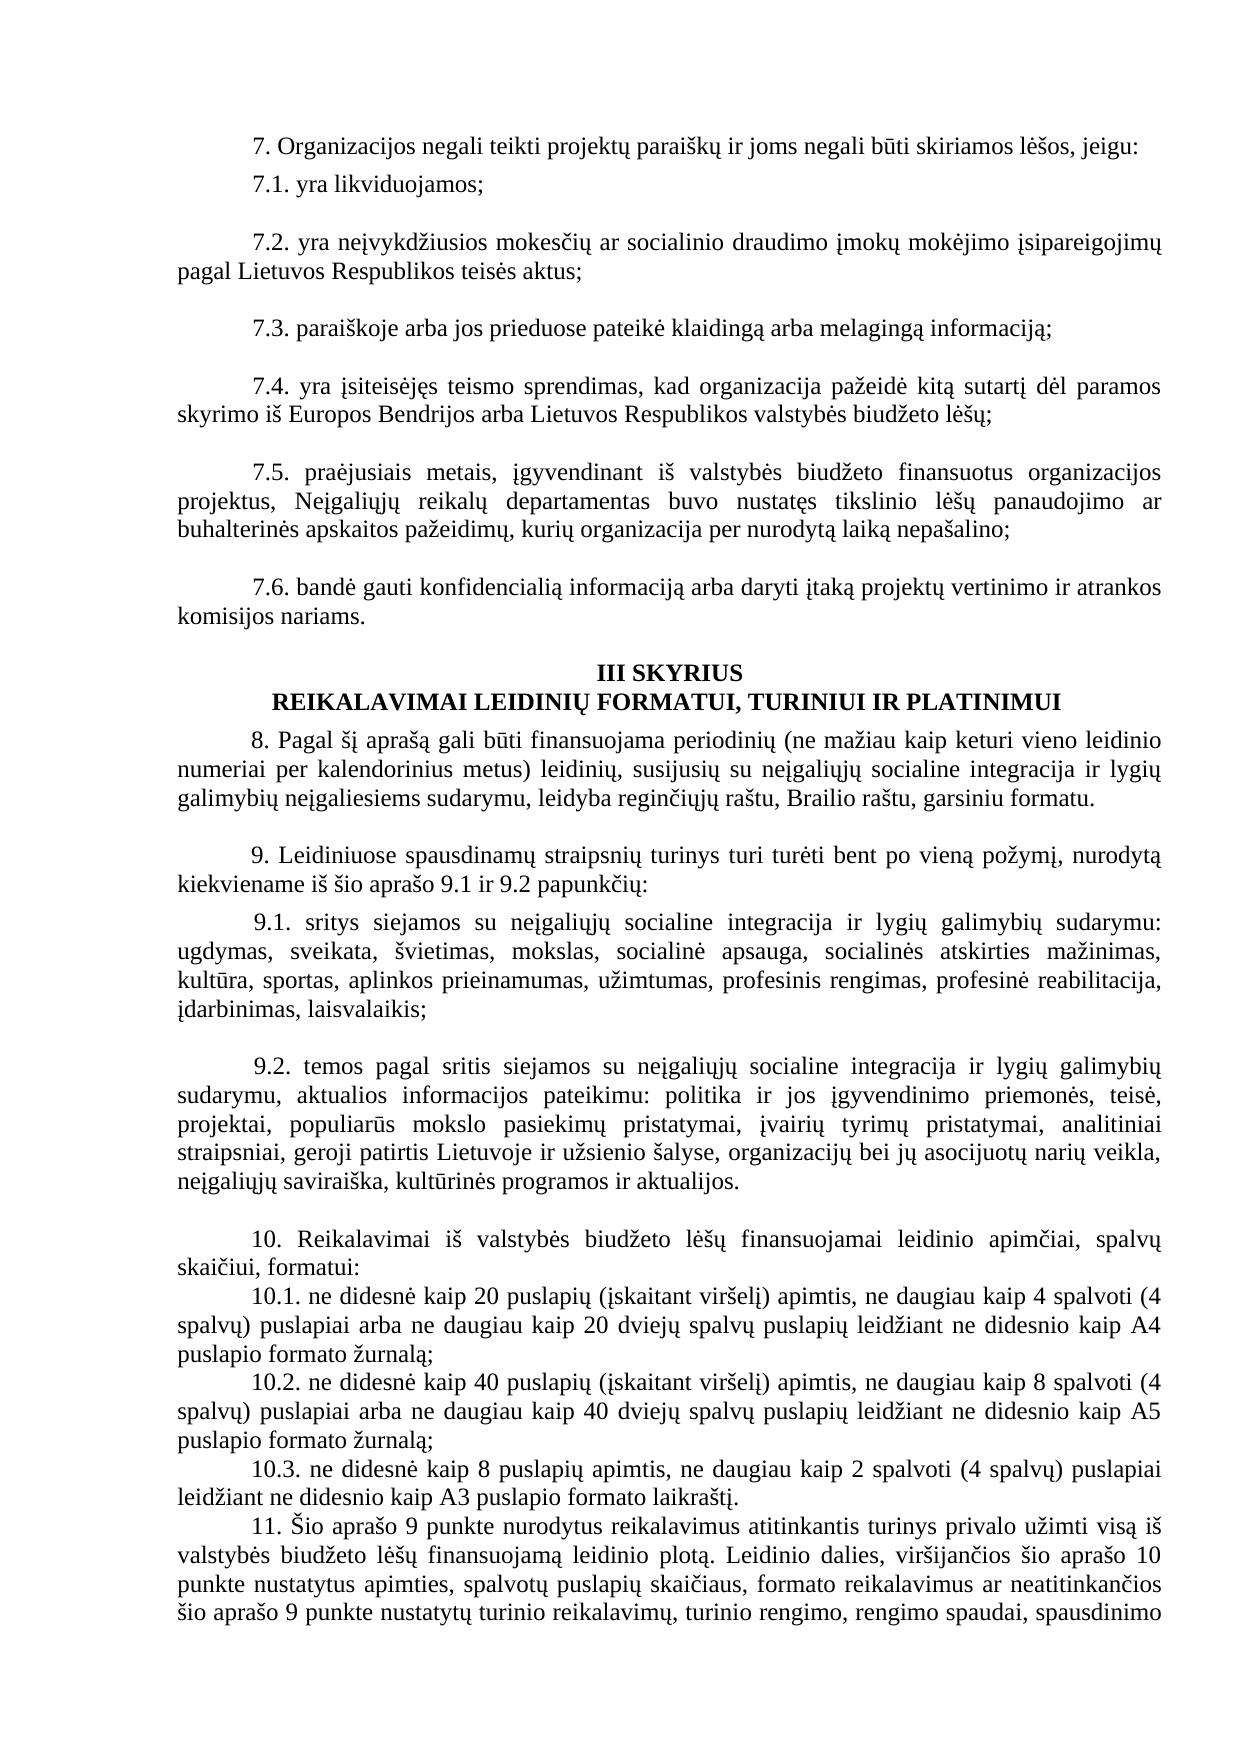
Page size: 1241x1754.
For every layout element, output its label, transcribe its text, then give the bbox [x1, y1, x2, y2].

text REIKALAVIMAI leidinių FORMATUI, turiniui ir Platinimui [177, 687, 1162, 716]
text 7.6. bandė gauti konfidencialią informaciją arba daryti įtaką projektų vertinimo ir atrankos komisijos nariams. [177, 572, 1162, 629]
text 7.3. paraiškoje arba jos prieduose pateikė klaidingą arba melagingą informaciją; [177, 313, 1162, 342]
text 7. Organizacijos negali teikti projektų paraiškų ir joms negali būti skiriamos lėšos, jeigu: [177, 131, 1162, 160]
text 8. Pagal šį aprašą gali būti finansuojama periodinių (ne mažiau kaip keturi vieno leidinio numeriai per kalendorinius metus) leidinių, susijusių su neįgaliųjų socialine integracija ir lygių galimybių neįgaliesiems sudarymu, leidyba reginčiųjų raštu, Brailio raštu, garsiniu formatu. [177, 725, 1162, 812]
text 9.1. sritys siejamos su neįgaliųjų socialine integracija ir lygių galimybių sudarymu: ugdymas, sveikata, švietimas, mokslas, socialinė apsauga, socialinės atskirties mažinimas, kultūra, sportas, aplinkos prieinamumas, užimtumas, profesinis rengimas, profesinė reabilitacija, įdarbinimas, laisvalaikis; [177, 907, 1162, 1022]
text 7.2. yra neįvykdžiusios mokesčių ar socialinio draudimo įmokų mokėjimo įsipareigojimų pagal Lietuvos Respublikos teisės aktus; [177, 227, 1162, 284]
text 7.1. yra likviduojamos; [177, 169, 1162, 198]
text 9.2. temos pagal sritis siejamos su neįgaliųjų socialine integracija ir lygių galimybių sudarymu, aktualios informacijos pateikimu: politika ir jos įgyvendinimo priemonės, teisė, projektai, populiarūs mokslo pasiekimų pristatymai, įvairių tyrimų pristatymai, analitiniai straipsniai, geroji patirtis Lietuvoje ir užsienio šalyse, organizacijų bei jų asocijuotų narių veikla, neįgaliųjų saviraiška, kultūrinės programos ir aktualijos. [177, 1051, 1162, 1195]
text 7.4. yra įsiteisėjęs teismo sprendimas, kad organizacija pažeidė kitą sutartį dėl paramos skyrimo iš Europos Bendrijos arba Lietuvos Respublikos valstybės biudžeto lėšų; [177, 371, 1162, 428]
text 10.3. ne didesnė kaip 8 puslapių apimtis, ne daugiau kaip 2 spalvoti (4 spalvų) puslapiai leidžiant ne didesnio kaip A3 puslapio formato laikraštį. [177, 1454, 1162, 1511]
text 10. Reikalavimai iš valstybės biudžeto lėšų finansuojamai leidinio apimčiai, spalvų skaičiui, formatui: [177, 1224, 1162, 1281]
text 10.1. ne didesnė kaip 20 puslapių (įskaitant viršelį) apimtis, ne daugiau kaip 4 spalvoti (4 spalvų) puslapiai arba ne daugiau kaip 20 dviejų spalvų puslapių leidžiant ne didesnio kaip A4 puslapio formato žurnalą; [177, 1281, 1162, 1367]
text III SKYRIUS [177, 658, 1162, 687]
text 10.2. ne didesnė kaip 40 puslapių (įskaitant viršelį) apimtis, ne daugiau kaip 8 spalvoti (4 spalvų) puslapiai arba ne daugiau kaip 40 dviejų spalvų puslapių leidžiant ne didesnio kaip A5 puslapio formato žurnalą; [177, 1367, 1162, 1454]
text 7.5. praėjusiais metais, įgyvendinant iš valstybės biudžeto finansuotus organizacijos projektus, Neįgaliųjų reikalų departamentas buvo nustatęs tikslinio lėšų panaudojimo ar buhalterinės apskaitos pažeidimų, kurių organizacija per nurodytą laiką nepašalino; [177, 457, 1162, 543]
text 11. Šio aprašo 9 punkte nurodytus reikalavimus atitinkantis turinys privalo užimti visą iš valstybės biudžeto lėšų finansuojamą leidinio plotą. Leidinio dalies, viršijančios šio aprašo 10 punkte nustatytus apimties, spalvotų puslapių skaičiaus, formato reikalavimus ar neatitinkančios šio aprašo 9 punkte nustatytų turinio reikalavimų, turinio rengimo, rengimo spaudai, spausdinimo [177, 1511, 1162, 1626]
text 9. Leidiniuose spausdinamų straipsnių turinys turi turėti bent po vieną požymį, nurodytą kiekviename iš šio aprašo 9.1 ir 9.2 papunkčių: [177, 840, 1162, 898]
